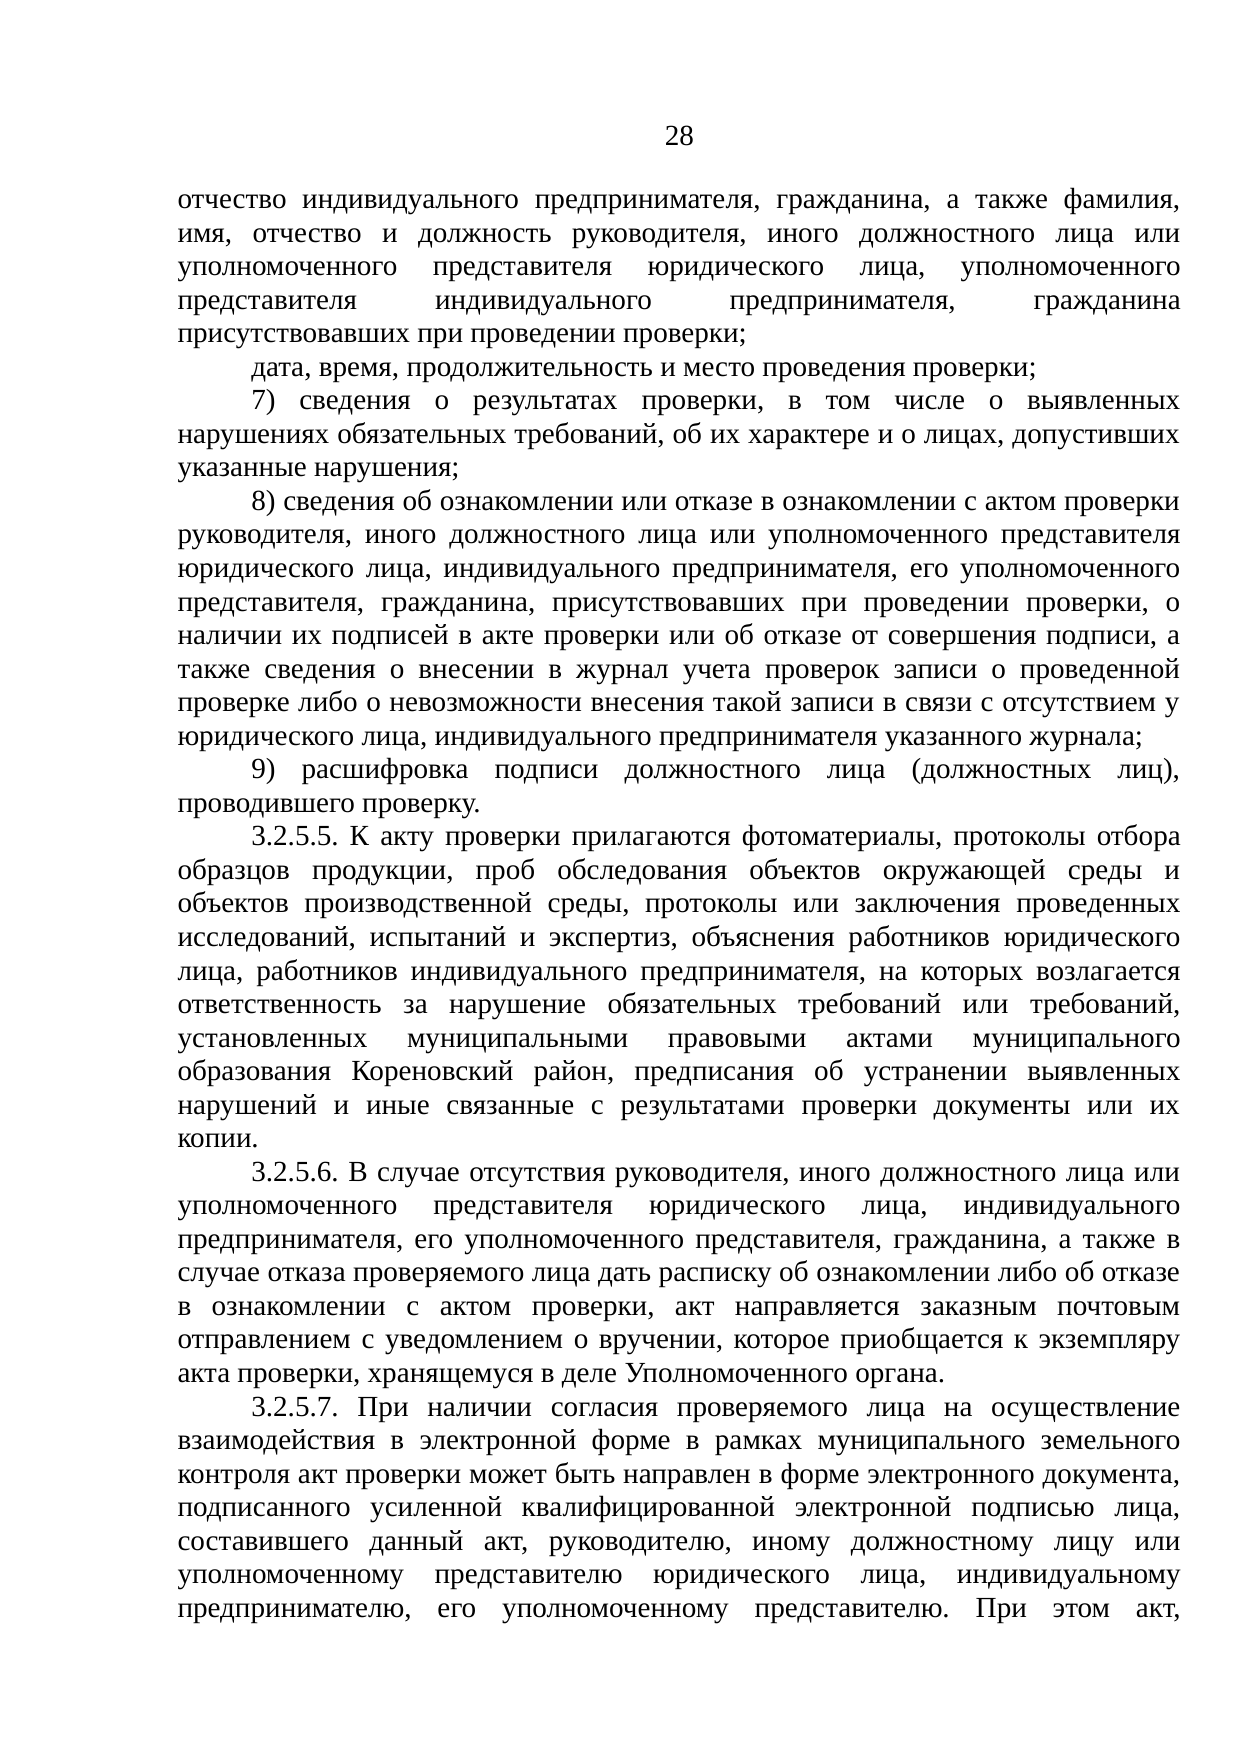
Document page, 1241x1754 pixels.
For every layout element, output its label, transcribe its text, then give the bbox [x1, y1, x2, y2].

text 3.2.5.5. К акту проверки прилагаются фотоматериалы, протоколы отбора образцов продукции, проб обследования объектов окружающей среды и объектов производственной среды, протоколы или заключения проведенных исследований, испытаний и экспертиз, объяснения работников юридического лица, работников индивидуального предпринимателя, на которых возлагается ответственность за нарушение обязательных требований или требований, установленных муниципальными правовыми актами муниципального образования Кореновский район, предписания об устранении выявленных нарушений и иные связанные с результатами проверки документы или их копии. [177, 818, 1181, 1154]
text отчество индивидуального предпринимателя, гражданина, а также фамилия, имя, отчество и должность руководителя, иного должностного лица или уполномоченного представителя юридического лица, уполномоченного представителя индивидуального предпринимателя, гражданина присутствовавших при проведении проверки; [177, 181, 1181, 349]
text дата, время, продолжительность и место проведения проверки; [177, 349, 1181, 382]
text 8) сведения об ознакомлении или отказе в ознакомлении с актом проверки руководителя, иного должностного лица или уполномоченного представителя юридического лица, индивидуального предпринимателя, его уполномоченного представителя, гражданина, присутствовавших при проведении проверки, о наличии их подписей в акте проверки или об отказе от совершения подписи, а также сведения о внесении в журнал учета проверок записи о проведенной проверке либо о невозможности внесения такой записи в связи с отсутствием у юридического лица, индивидуального предпринимателя указанного журнала; [177, 483, 1181, 751]
text 3.2.5.7. При наличии согласия проверяемого лица на осуществление взаимодействия в электронной форме в рамках муниципального земельного контроля акт проверки может быть направлен в форме электронного документа, подписанного усиленной квалифицированной электронной подписью лица, составившего данный акт, руководителю, иному должностному лицу или уполномоченному представителю юридического лица, индивидуальному предпринимателю, его уполномоченному представителю. При этом акт, [177, 1389, 1181, 1623]
text 7) сведения о результатах проверки, в том числе о выявленных нарушениях обязательных требований, об их характере и о лицах, допустивших указанные нарушения; [177, 382, 1181, 483]
text 9) расшифровка подписи должностного лица (должностных лиц), проводившего проверку. [177, 751, 1181, 818]
text 3.2.5.6. В случае отсутствия руководителя, иного должностного лица или уполномоченного представителя юридического лица, индивидуального предпринимателя, его уполномоченного представителя, гражданина, а также в случае отказа проверяемого лица дать расписку об ознакомлении либо об отказе в ознакомлении с актом проверки, акт направляется заказным почтовым отправлением с уведомлением о вручении, которое приобщается к экземпляру акта проверки, хранящемуся в деле Уполномоченного органа. [177, 1154, 1181, 1389]
